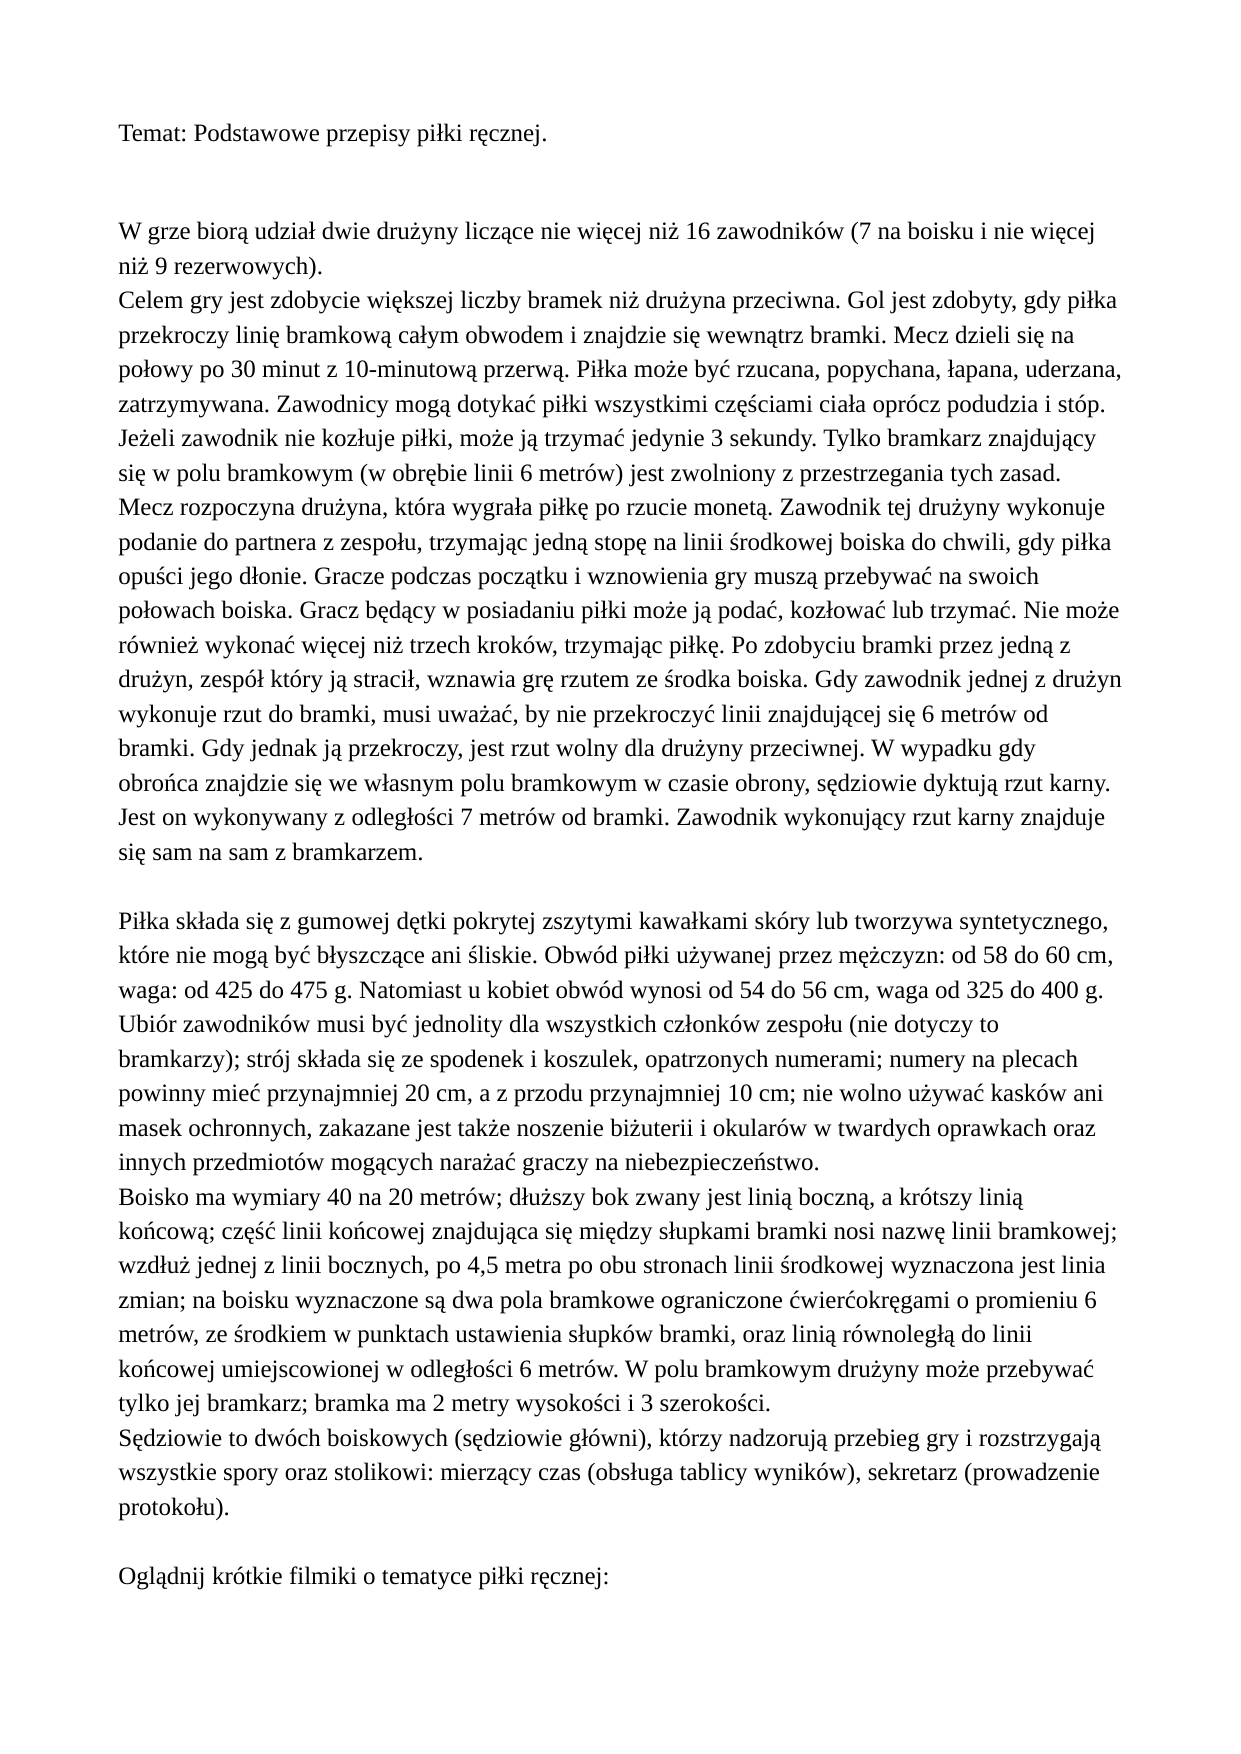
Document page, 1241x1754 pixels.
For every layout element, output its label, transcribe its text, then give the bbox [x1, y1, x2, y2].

text Temat: Podstawowe przepisy piłki ręcznej. [118, 118, 1122, 147]
text W grze biorą udział dwie drużyny liczące nie więcej niż 16 zawodników (7 na boisku i nie więcej niż 9 rezerwowych). Celem gry jest zdobycie większej liczby bramek niż drużyna przeciwna. Gol jest zdobyty, gdy piłka przekroczy linię bramkową całym obwodem i znajdzie się wewnątrz bramki. Mecz dzieli się na połowy po 30 minut z 10-minutową przerwą. Piłka może być rzucana, popychana, łapana, uderzana, zatrzymywana. Zawodnicy mogą dotykać piłki wszystkimi częściami ciała oprócz podudzia i stóp. Jeżeli zawodnik nie kozłuje piłki, może ją trzymać jedynie 3 sekundy. Tylko bramkarz znajdujący się w polu bramkowym (w obrębie linii 6 metrów) jest zwolniony z przestrzegania tych zasad. Mecz rozpoczyna drużyna, która wygrała piłkę po rzucie monetą. Zawodnik tej drużyny wykonuje podanie do partnera z zespołu, trzymając jedną stopę na linii środkowej boiska do chwili, gdy piłka opuści jego dłonie. Gracze podczas początku i wznowienia gry muszą przebywać na swoich połowach boiska. Gracz będący w posiadaniu piłki może ją podać, kozłować lub trzymać. Nie może również wykonać więcej niż trzech kroków, trzymając piłkę. Po zdobyciu bramki przez jedną z drużyn, zespół który ją stracił, wznawia grę rzutem ze środka boiska. Gdy zawodnik jednej z drużyn wykonuje rzut do bramki, musi uważać, by nie przekroczyć linii znajdującej się 6 metrów od bramki. Gdy jednak ją przekroczy, jest rzut wolny dla drużyny przeciwnej. W wypadku gdy obrońca znajdzie się we własnym polu bramkowym w czasie obrony, sędziowie dyktują rzut karny. Jest on wykonywany z odległości 7 metrów od bramki. Zawodnik wykonujący rzut karny znajduje się sam na sam z bramkarzem. Piłka składa się z gumowej dętki pokrytej zszytymi kawałkami skóry lub tworzywa syntetycznego, które nie mogą być błyszczące ani śliskie. Obwód piłki używanej przez mężczyzn: od 58 do 60 cm, waga: od 425 do 475 g. Natomiast u kobiet obwód wynosi od 54 do 56 cm, waga od 325 do 400 g. Ubiór zawodników musi być jednolity dla wszystkich członków zespołu (nie dotyczy to bramkarzy); strój składa się ze spodenek i koszulek, opatrzonych numerami; numery na plecach powinny mieć przynajmniej 20 cm, a z przodu przynajmniej 10 cm; nie wolno używać kasków ani masek ochronnych, zakazane jest także noszenie biżuterii i okularów w twardych oprawkach oraz innych przedmiotów mogących narażać graczy na niebezpieczeństwo. Boisko ma wymiary 40 na 20 metrów; dłuższy bok zwany jest linią boczną, a krótszy linią końcową; część linii końcowej znajdująca się między słupkami bramki nosi nazwę linii bramkowej; wzdłuż jednej z linii bocznych, po 4,5 metra po obu stronach linii środkowej wyznaczona jest linia zmian; na boisku wyznaczone są dwa pola bramkowe ograniczone ćwierćokręgami o promieniu 6 metrów, ze środkiem w punktach ustawienia słupków bramki, oraz linią równoległą do linii końcowej umiejscowionej w odległości 6 metrów. W polu bramkowym drużyny może przebywać tylko jej bramkarz; bramka ma 2 metry wysokości i 3 szerokości. Sędziowie to dwóch boiskowych (sędziowie główni), którzy nadzorują przebieg gry i rozstrzygają wszystkie spory oraz stolikowi: mierzący czas (obsługa tablicy wyników), sekretarz (prowadzenie protokołu). Oglądnij krótkie filmiki o tematyce piłki ręcznej: [118, 216, 1122, 1624]
